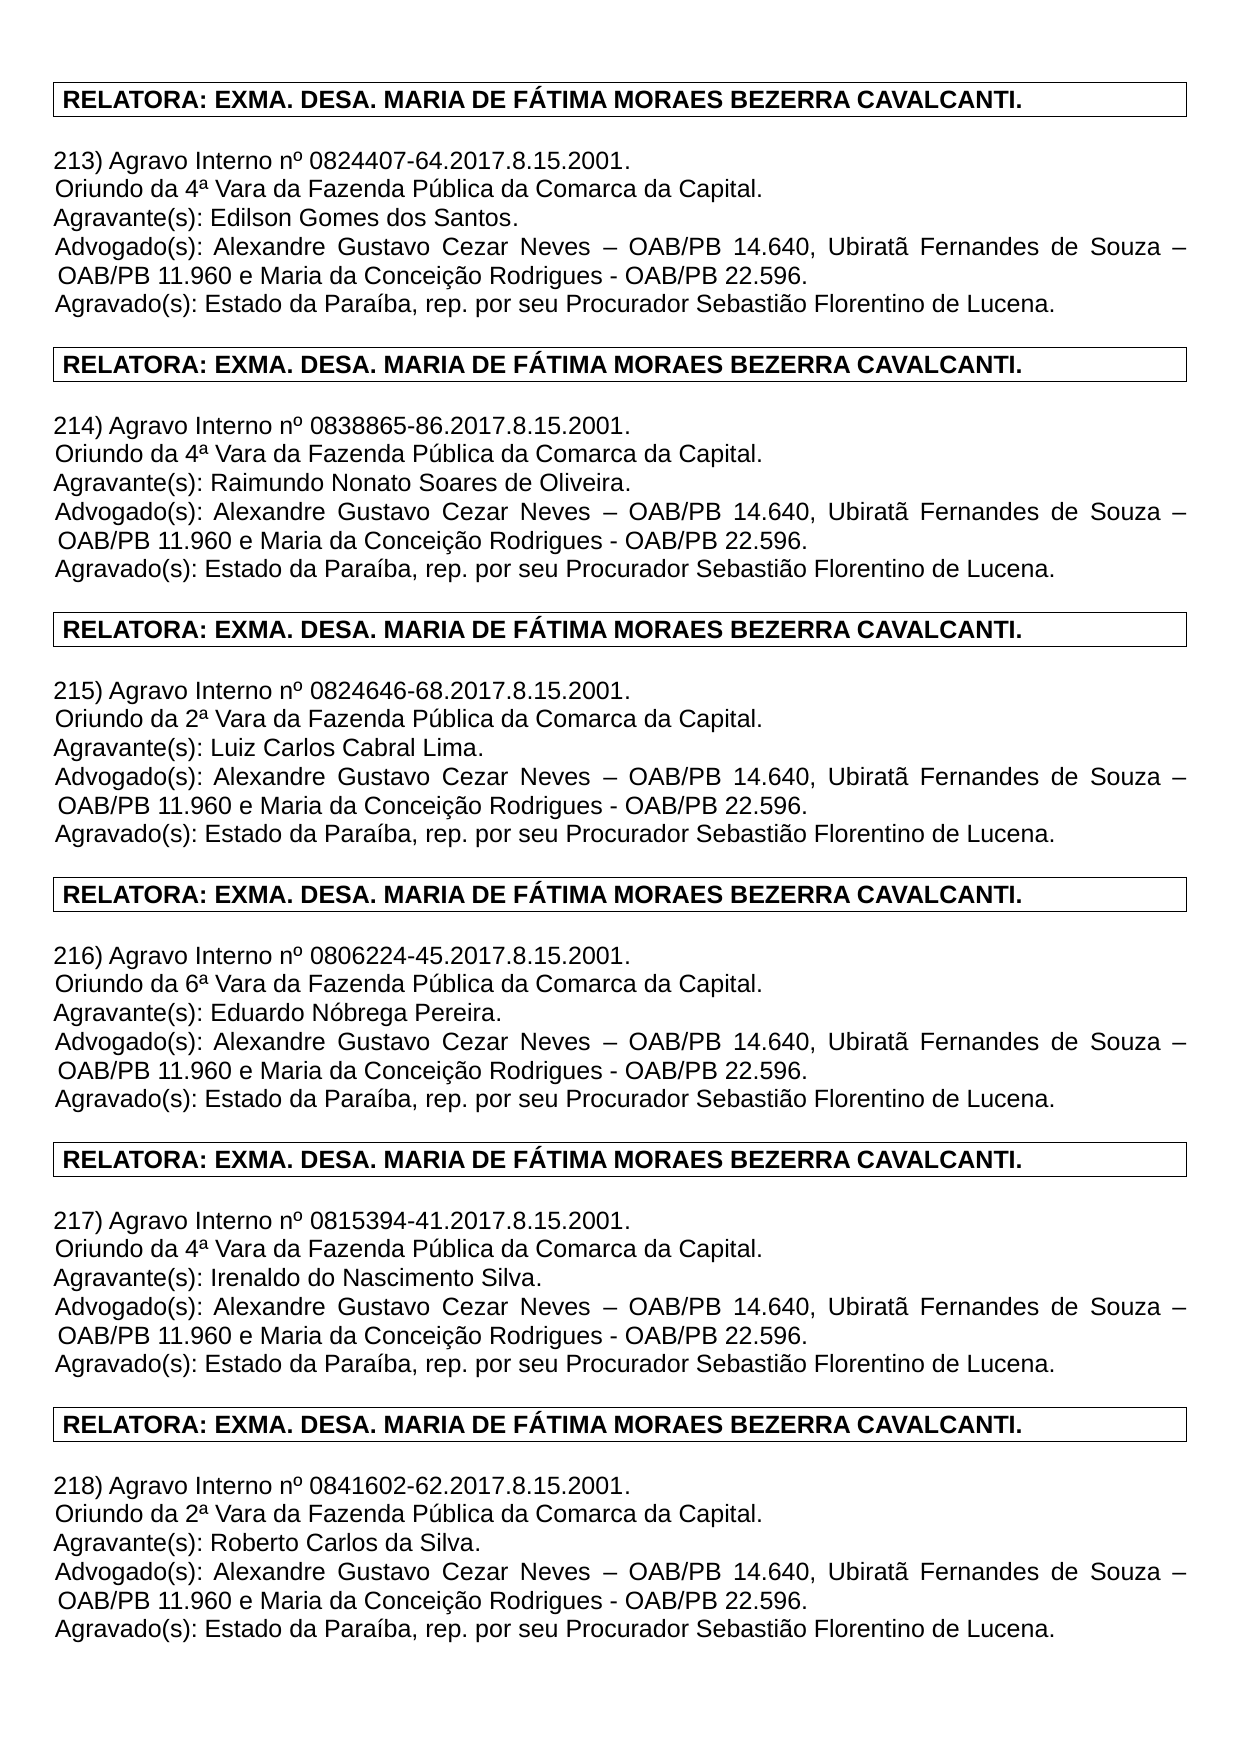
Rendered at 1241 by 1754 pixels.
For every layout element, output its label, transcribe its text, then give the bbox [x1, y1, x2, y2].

text Advogado(s): Alexandre Gustavo Cezar Neves – OAB/PB 14.640, Ubiratã Fernandes de Souza – OAB/PB 11.960 e Maria da Conceição Rodrigues - OAB/PB 22.596. [54, 1557, 1187, 1614]
text RELATORA: EXMA. DESA. MARIA DE FÁTIMA MORAES BEZERRA CAVALCANTI. [54, 348, 1186, 381]
text Advogado(s): Alexandre Gustavo Cezar Neves – OAB/PB 14.640, Ubiratã Fernandes de Souza – OAB/PB 11.960 e Maria da Conceição Rodrigues - OAB/PB 22.596. [54, 1027, 1187, 1084]
text 214) Agravo Interno nº 0838865-86.2017.8.15.2001. [53, 411, 1187, 439]
text Agravado(s): Estado da Paraíba, rep. por seu Procurador Sebastião Florentino de Lucena. [54, 1349, 1187, 1378]
text 216) Agravo Interno nº 0806224-45.2017.8.15.2001. [53, 941, 1187, 969]
text RELATORA: EXMA. DESA. MARIA DE FÁTIMA MORAES BEZERRA CAVALCANTI. [54, 878, 1186, 911]
text 218) Agravo Interno nº 0841602-62.2017.8.15.2001. [53, 1471, 1187, 1499]
text 213) Agravo Interno nº 0824407-64.2017.8.15.2001. [53, 146, 1187, 174]
text Oriundo da 2ª Vara da Fazenda Pública da Comarca da Capital. [54, 704, 1187, 733]
text Advogado(s): Alexandre Gustavo Cezar Neves – OAB/PB 14.640, Ubiratã Fernandes de Souza – OAB/PB 11.960 e Maria da Conceição Rodrigues - OAB/PB 22.596. [54, 232, 1187, 289]
text Oriundo da 2ª Vara da Fazenda Pública da Comarca da Capital. [54, 1499, 1187, 1528]
text RELATORA: EXMA. DESA. MARIA DE FÁTIMA MORAES BEZERRA CAVALCANTI. [54, 1408, 1186, 1441]
text Agravado(s): Estado da Paraíba, rep. por seu Procurador Sebastião Florentino de Lucena. [54, 554, 1187, 583]
text Advogado(s): Alexandre Gustavo Cezar Neves – OAB/PB 14.640, Ubiratã Fernandes de Souza – OAB/PB 11.960 e Maria da Conceição Rodrigues - OAB/PB 22.596. [54, 762, 1187, 819]
text Agravante(s): Luiz Carlos Cabral Lima. [53, 733, 1187, 762]
text Agravante(s): Eduardo Nóbrega Pereira. [53, 998, 1187, 1027]
text Agravante(s): Edilson Gomes dos Santos. [53, 203, 1187, 232]
text Agravante(s): Irenaldo do Nascimento Silva. [53, 1263, 1187, 1292]
text Agravado(s): Estado da Paraíba, rep. por seu Procurador Sebastião Florentino de Lucena. [54, 289, 1187, 318]
text Advogado(s): Alexandre Gustavo Cezar Neves – OAB/PB 14.640, Ubiratã Fernandes de Souza – OAB/PB 11.960 e Maria da Conceição Rodrigues - OAB/PB 22.596. [54, 1292, 1187, 1349]
text RELATORA: EXMA. DESA. MARIA DE FÁTIMA MORAES BEZERRA CAVALCANTI. [54, 1143, 1186, 1176]
text Agravado(s): Estado da Paraíba, rep. por seu Procurador Sebastião Florentino de Lucena. [54, 1614, 1187, 1643]
text Oriundo da 4ª Vara da Fazenda Pública da Comarca da Capital. [54, 1234, 1187, 1263]
text Oriundo da 6ª Vara da Fazenda Pública da Comarca da Capital. [54, 969, 1187, 998]
text Oriundo da 4ª Vara da Fazenda Pública da Comarca da Capital. [54, 174, 1187, 203]
text 215) Agravo Interno nº 0824646-68.2017.8.15.2001. [53, 676, 1187, 704]
text Agravado(s): Estado da Paraíba, rep. por seu Procurador Sebastião Florentino de Lucena. [54, 819, 1187, 848]
text 217) Agravo Interno nº 0815394-41.2017.8.15.2001. [53, 1206, 1187, 1234]
text Oriundo da 4ª Vara da Fazenda Pública da Comarca da Capital. [54, 439, 1187, 468]
text RELATORA: EXMA. DESA. MARIA DE FÁTIMA MORAES BEZERRA CAVALCANTI. [54, 83, 1186, 116]
text Agravado(s): Estado da Paraíba, rep. por seu Procurador Sebastião Florentino de Lucena. [54, 1084, 1187, 1113]
text Advogado(s): Alexandre Gustavo Cezar Neves – OAB/PB 14.640, Ubiratã Fernandes de Souza – OAB/PB 11.960 e Maria da Conceição Rodrigues - OAB/PB 22.596. [54, 497, 1187, 554]
text RELATORA: EXMA. DESA. MARIA DE FÁTIMA MORAES BEZERRA CAVALCANTI. [54, 613, 1186, 646]
text Agravante(s): Raimundo Nonato Soares de Oliveira. [53, 468, 1187, 497]
text Agravante(s): Roberto Carlos da Silva. [53, 1528, 1187, 1557]
